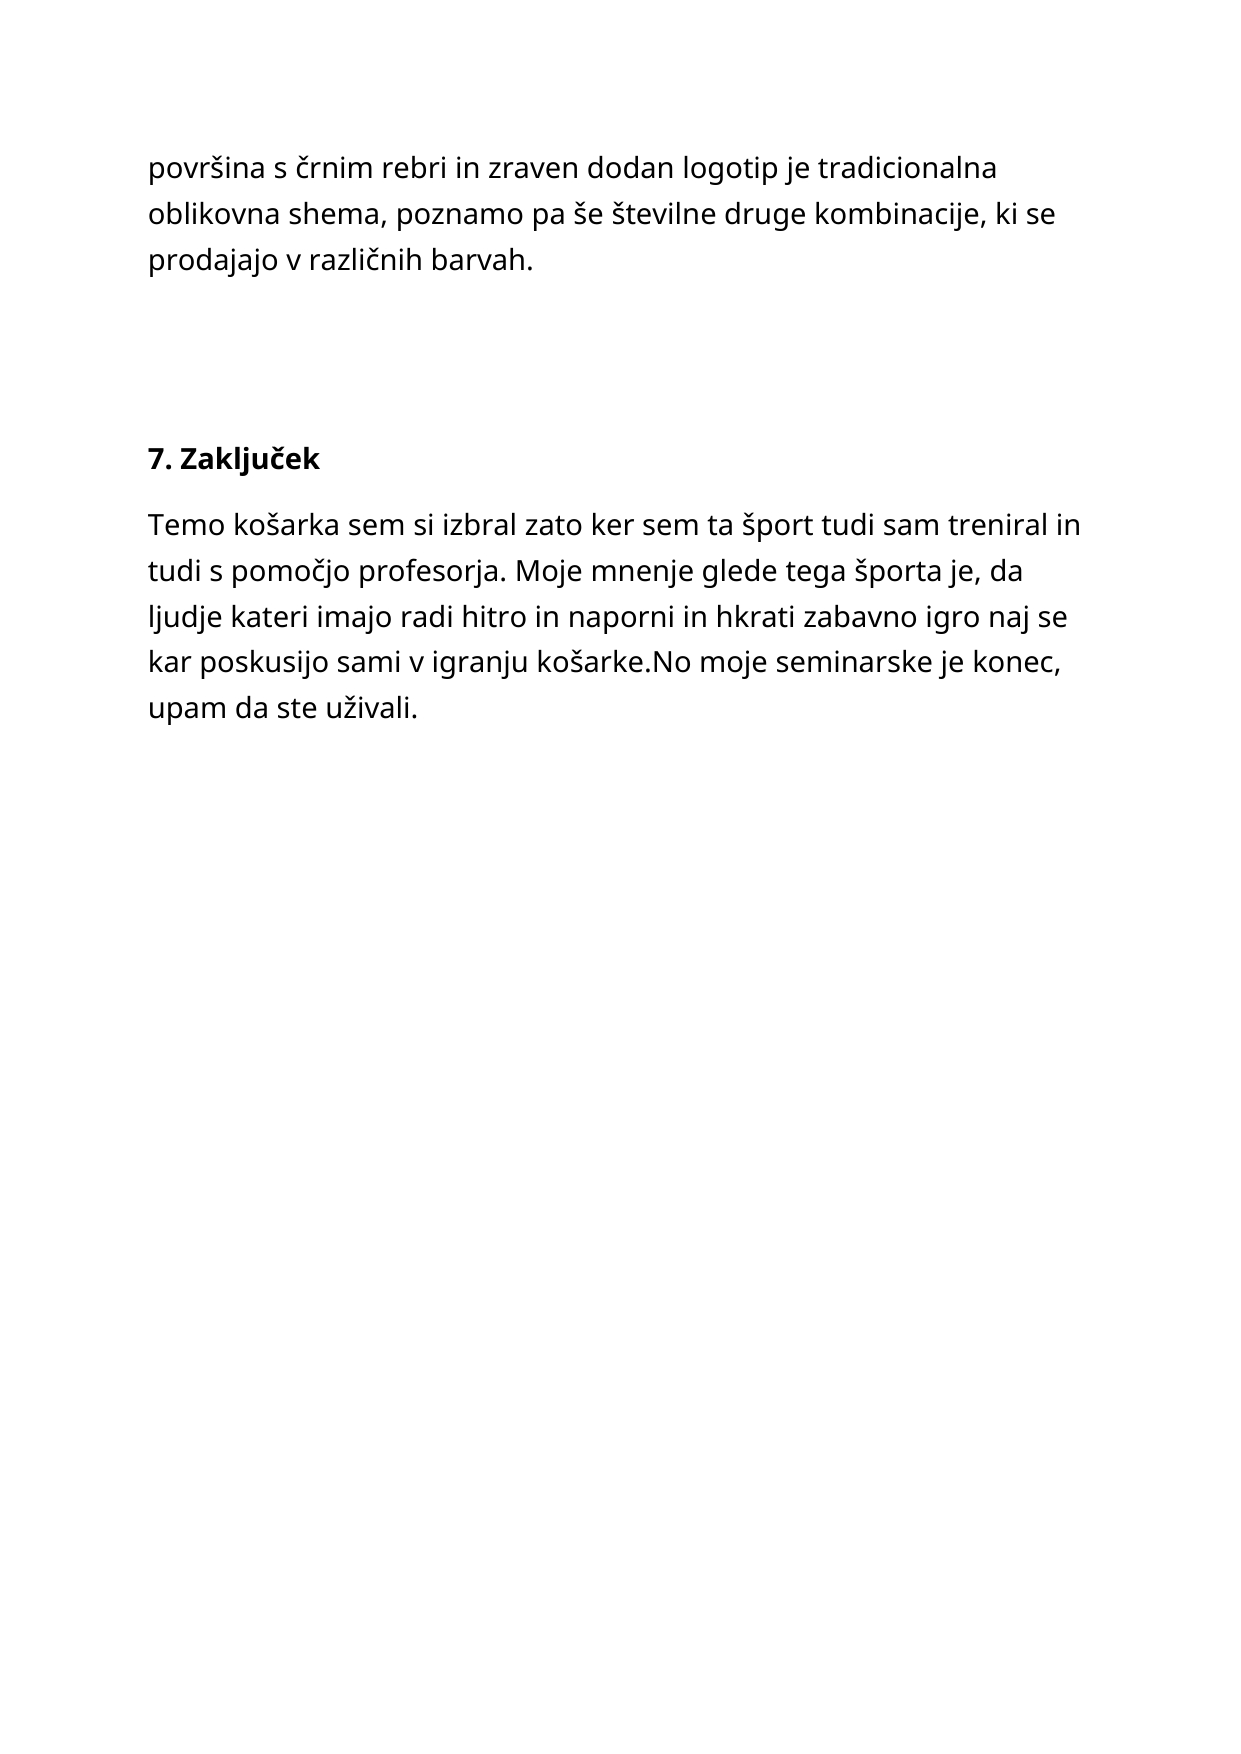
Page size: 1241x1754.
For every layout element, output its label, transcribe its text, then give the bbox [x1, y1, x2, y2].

text površina s črnim rebri in zraven dodan logotip je tradicionalna oblikovna shema, poznamo pa še številne druge kombinacije, ki se prodajajo v različnih barvah. [148, 148, 1093, 278]
text 7. Zaključek [148, 438, 1093, 478]
text Temo košarka sem si izbral zato ker sem ta šport tudi sam treniral in tudi s pomočjo profesorja. Moje mnenje glede tega športa je, da ljudje kateri imajo radi hitro in naporni in hkrati zabavno igro naj se kar poskusijo sami v igranju košarke.No moje seminarske je konec, upam da ste uživali. [148, 505, 1093, 727]
